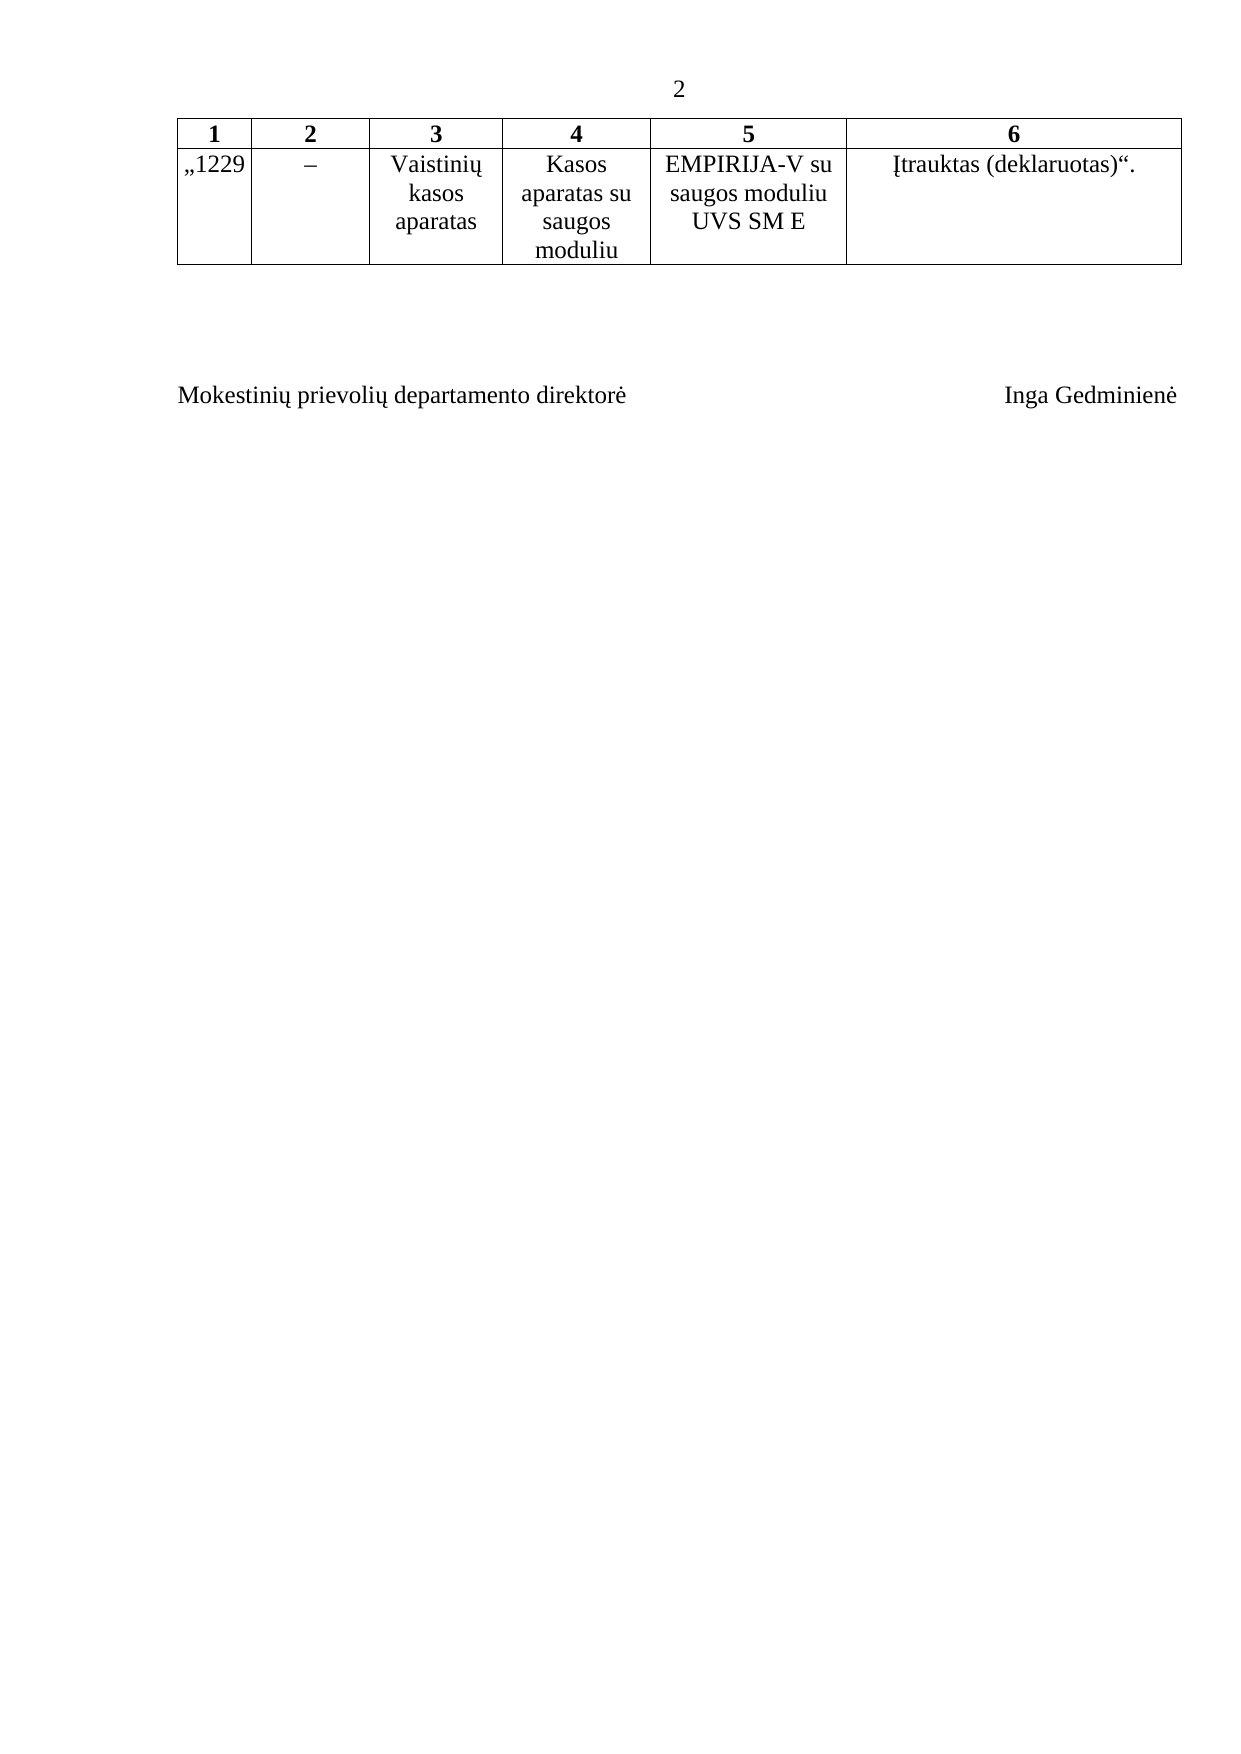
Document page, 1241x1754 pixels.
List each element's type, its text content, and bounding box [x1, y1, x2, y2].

table_cell 6 [847, 119, 1181, 148]
table_cell 4 [503, 119, 650, 148]
table_cell 2 [252, 119, 369, 148]
table_cell 3 [370, 119, 502, 148]
table_cell „1229 [178, 149, 251, 264]
table_cell 1 [178, 119, 251, 148]
table_cell Įtrauktas (deklaruotas)“. [847, 149, 1181, 264]
table_cell Vaistinių kasos aparatas [370, 149, 502, 264]
table_cell – [252, 149, 369, 264]
table_cell EMPIRIJA-V su saugos moduliu UVS SM E [651, 149, 846, 264]
table_cell Kasos aparatas su saugos moduliu [503, 149, 650, 264]
table_cell 5 [651, 119, 846, 148]
text Mokestinių prievolių departamento direktorė Inga Gedminienė [177, 380, 1181, 409]
